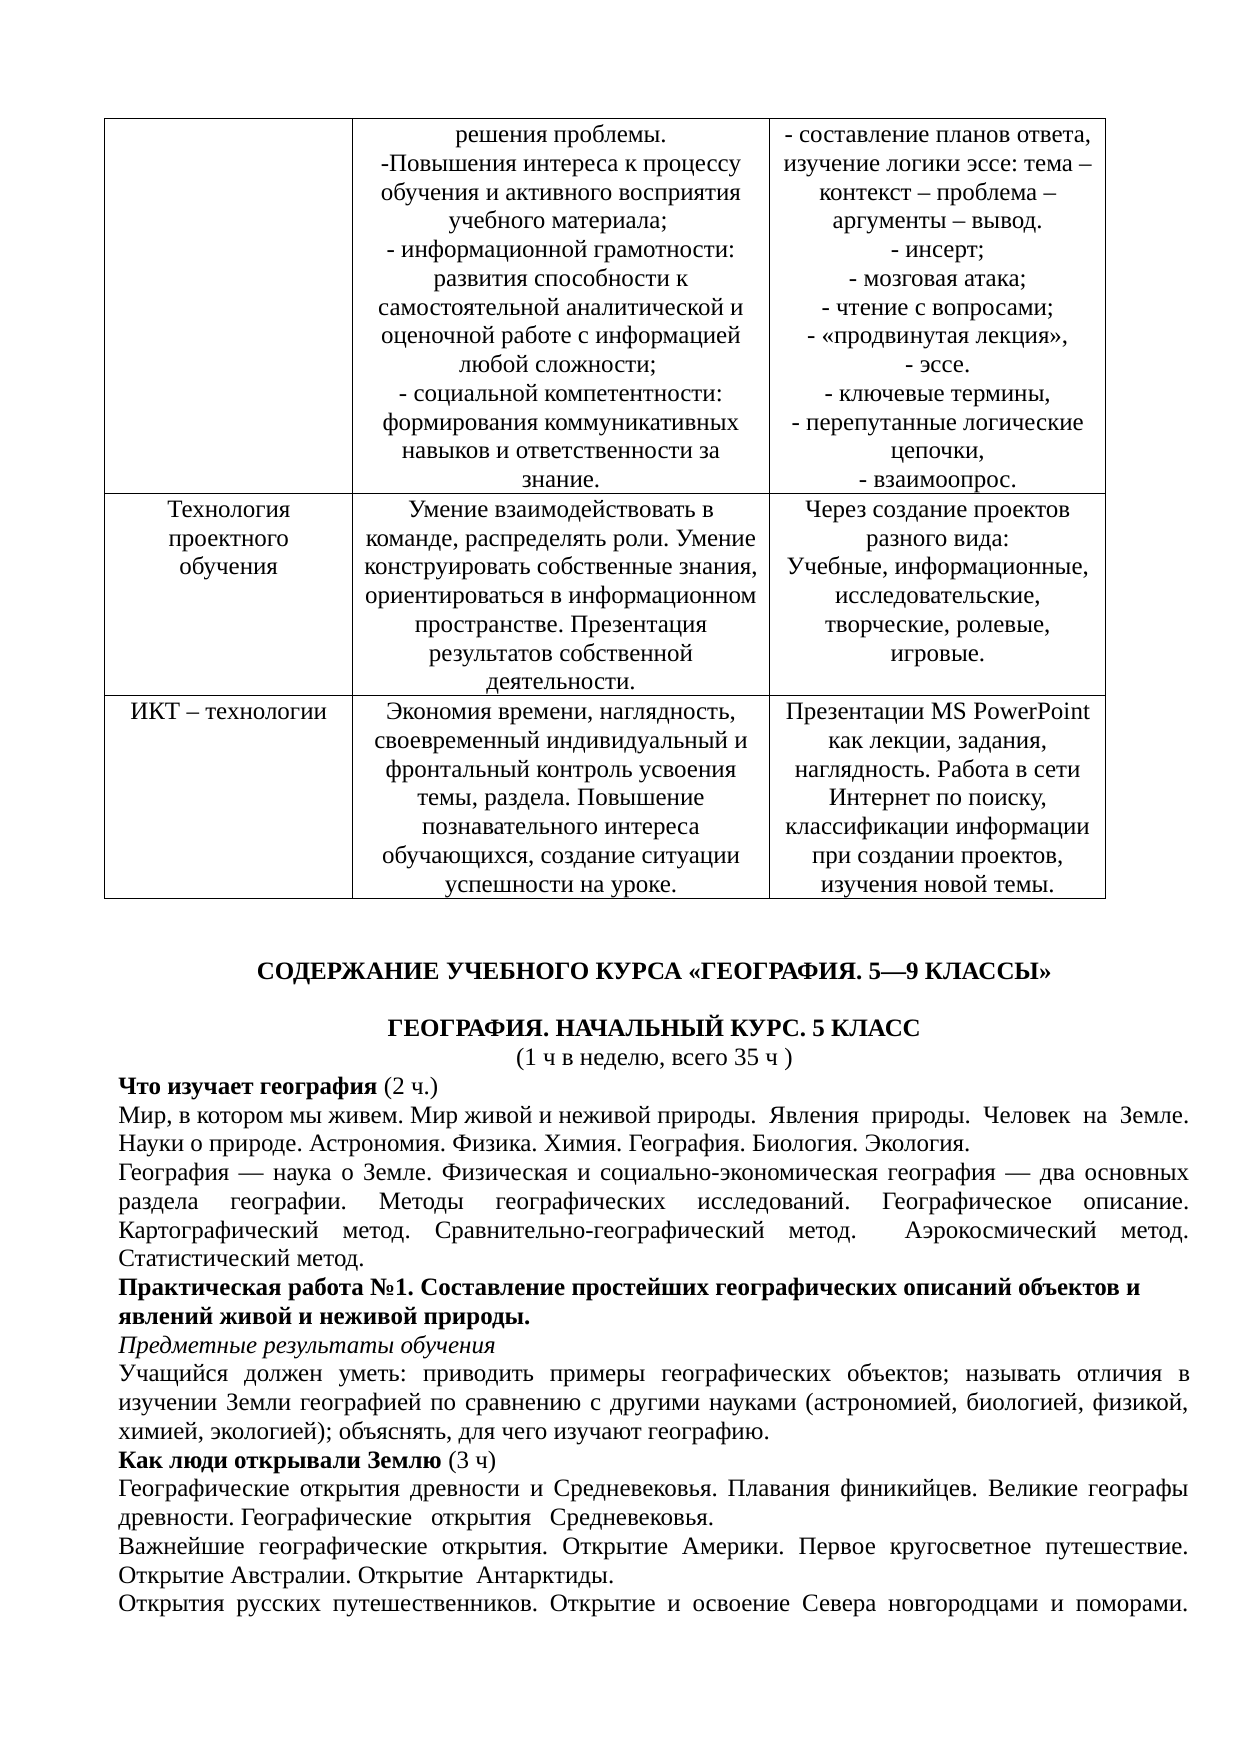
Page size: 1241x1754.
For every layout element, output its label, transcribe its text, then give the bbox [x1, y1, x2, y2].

text (1 ч в неделю, всего 35 ч ) [118, 1042, 1190, 1071]
table_cell Презентации MS PowerPoint как лекции, задания, наглядность. Работа в сети Интернет по поиску, классификации информации при создании проектов, изучения новой темы. [770, 696, 1105, 897]
table_cell решения проблемы. -Повышения интереса к процессу обучения и активного восприятия учебного материала; - информационной грамотности: развития способности к самостоятельной аналитической и оценочной работе с информацией любой сложности; - социальной компетентности: формирования коммуникативных навыков и ответственности за знание. [353, 119, 769, 493]
text СОДЕРЖАНИЕ УЧЕБНОГО КУРСА «ГЕОГРАФИЯ. 5—9 КЛАССЫ» [118, 956, 1190, 985]
text Мир, в котором мы живем. Мир живой и неживой природы. Явления природы. Человек на Земле. [118, 1100, 1190, 1128]
text Предметные результаты обучения [118, 1330, 1190, 1358]
text Что изучает география (2 ч.) [118, 1071, 1190, 1100]
table_cell Технология проектного обучения [105, 494, 352, 695]
text Географические открытия древности и Средневековья. Плавания финикийцев. Великие географы древности. Географические открытия Средневековья. [118, 1473, 1190, 1531]
table_cell - составление планов ответа, изучение логики эссе: тема –контекст – проблема – аргументы – вывод. - инсерт; - мозговая атака; - чтение с вопросами; - «продвинутая лекция», - эссе. - ключевые термины, - перепутанные логические цепочки, - взаимоопрос. [770, 119, 1105, 493]
text Учащийся должен уметь: приводить примеры географических объектов; называть отличия в изучении Земли географией по сравнению с другими науками (астрономией, биологией, физикой, химией, экологией); объяснять, для чего изучают географию. [118, 1358, 1190, 1445]
text Науки о природе. Астрономия. Физика. Химия. География. Биология. Экология. [118, 1128, 1190, 1157]
table_cell [105, 119, 352, 493]
text География — наука о Земле. Физическая и социально-экономическая география — два основных раздела географии. Методы географических исследований. Географическое описание. Картографический метод. Сравнительно-географический метод. Аэрокосмический метод. Статистический метод. [118, 1157, 1190, 1272]
text Важнейшие географические открытия. Открытие Америки. Первое кругосветное путешествие. Открытие Австралии. Открытие Антарктиды. [118, 1531, 1190, 1588]
text Открытия русских путешественников. Открытие и освоение Севера новгородцами и поморами. [118, 1588, 1190, 1617]
text Практическая работа №1. Составление простейших географических описаний объектов и явлений живой и неживой природы. [118, 1272, 1190, 1330]
table_cell Экономия времени, наглядность, своевременный индивидуальный и фронтальный контроль усвоения темы, раздела. Повышение познавательного интереса обучающихся, создание ситуации успешности на уроке. [353, 696, 769, 897]
table_cell Через создание проектов разного вида: Учебные, информационные, исследовательские, творческие, ролевые, игровые. [770, 494, 1105, 695]
table_cell Умение взаимодействовать в команде, распределять роли. Умение конструировать собственные знания, ориентироваться в информационном пространстве. Презентация результатов собственной деятельности. [353, 494, 769, 695]
text ГЕОГРАФИЯ. НАЧАЛЬНЫЙ КУРС. 5 КЛАСС [118, 1013, 1190, 1042]
table_cell ИКТ – технологии [105, 696, 352, 897]
text Как люди открывали Землю (3 ч) [118, 1445, 1190, 1473]
